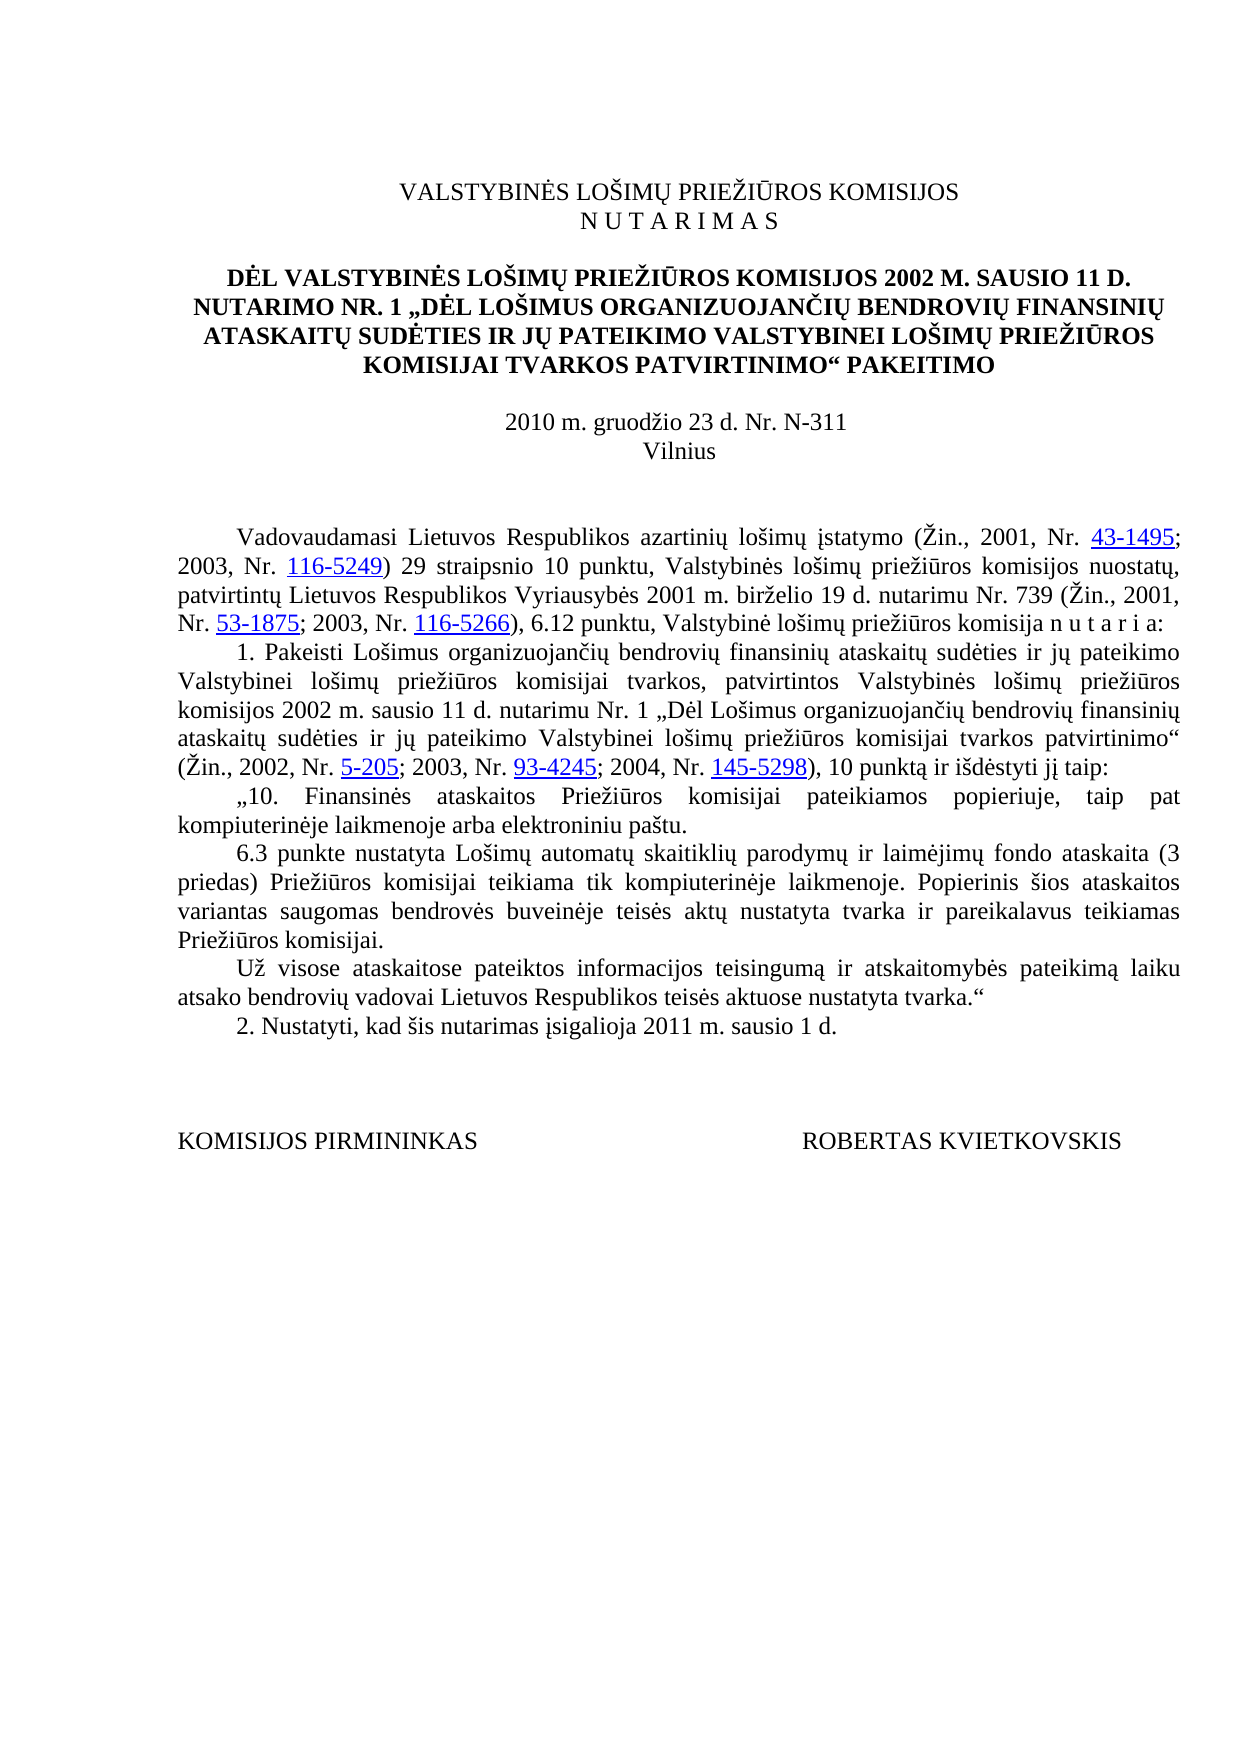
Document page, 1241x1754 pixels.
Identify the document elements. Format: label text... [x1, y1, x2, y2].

text NUTARIMAS [177, 206, 1181, 235]
text 1. Pakeisti Lošimus organizuojančių bendrovių finansinių ataskaitų sudėties ir jų pateikimo Valstybinei lošimų priežiūros komisijai tvarkos, patvirtintos Valstybinės lošimų priežiūros komisijos 2002 m. sausio 11 d. nutarimu Nr. 1 „Dėl Lošimus organizuojančių bendrovių finansinių ataskaitų sudėties ir jų pateikimo Valstybinei lošimų priežiūros komisijai tvarkos patvirtinimo“ (Žin., 2002, Nr. 5-205; 2003, Nr. 93-4245; 2004, Nr. 145-5298), 10 punktą ir išdėstyti jį taip: [177, 637, 1181, 781]
text 2. Nustatyti, kad šis nutarimas įsigalioja 2011 m. sausio 1 d. [177, 1011, 1181, 1040]
text 2010 m. gruodžio 23 d. Nr. N-311 [177, 407, 1181, 436]
text Už visose ataskaitose pateiktos informacijos teisingumą ir atskaitomybės pateikimą laiku atsako bendrovių vadovai Lietuvos Respublikos teisės aktuose nustatyta tvarka.“ [177, 953, 1181, 1011]
text „10. Finansinės ataskaitos Priežiūros komisijai pateikiamos popieriuje, taip pat kompiuterinėje laikmenoje arba elektroniniu paštu. [177, 781, 1181, 838]
text Vilnius [177, 436, 1181, 465]
text Komisijos pirmininkas Robertas Kvietkovskis [177, 1126, 1181, 1155]
text 6.3 punkte nustatyta Lošimų automatų skaitiklių parodymų ir laimėjimų fondo ataskaita (3 priedas) Priežiūros komisijai teikiama tik kompiuterinėje laikmenoje. Popierinis šios ataskaitos variantas saugomas bendrovės buveinėje teisės aktų nustatyta tvarka ir pareikalavus teikiamas Priežiūros komisijai. [177, 838, 1181, 953]
text DĖL VALSTYBINĖS LOŠIMŲ PRIEŽIŪROS KOMISIJOS 2002 M. SAUSIO 11 D. NUTARIMO NR. 1 „DĖL LOŠIMUS ORGANIZUOJANČIŲ BENDROVIŲ FINANSINIŲ ATASKAITŲ SUDĖTIES IR JŲ PATEIKIMO VALSTYBINEI LOŠIMŲ PRIEŽIŪROS KOMISIJAI TVARKOS PATVIRTINIMO“ PAKEITIMO [177, 263, 1181, 378]
text Vadovaudamasi Lietuvos Respublikos azartinių lošimų įstatymo (Žin., 2001, Nr. 43-1495; 2003, Nr. 116-5249) 29 straipsnio 10 punktu, Valstybinės lošimų priežiūros komisijos nuostatų, patvirtintų Lietuvos Respublikos Vyriausybės 2001 m. birželio 19 d. nutarimu Nr. 739 (Žin., 2001, Nr. 53-1875; 2003, Nr. 116-5266), 6.12 punktu, Valstybinė lošimų priežiūros komisija nutaria: [177, 522, 1181, 637]
text VALSTYBINĖS LOŠIMŲ PRIEŽIŪROS KOMISIJOS [177, 177, 1181, 206]
